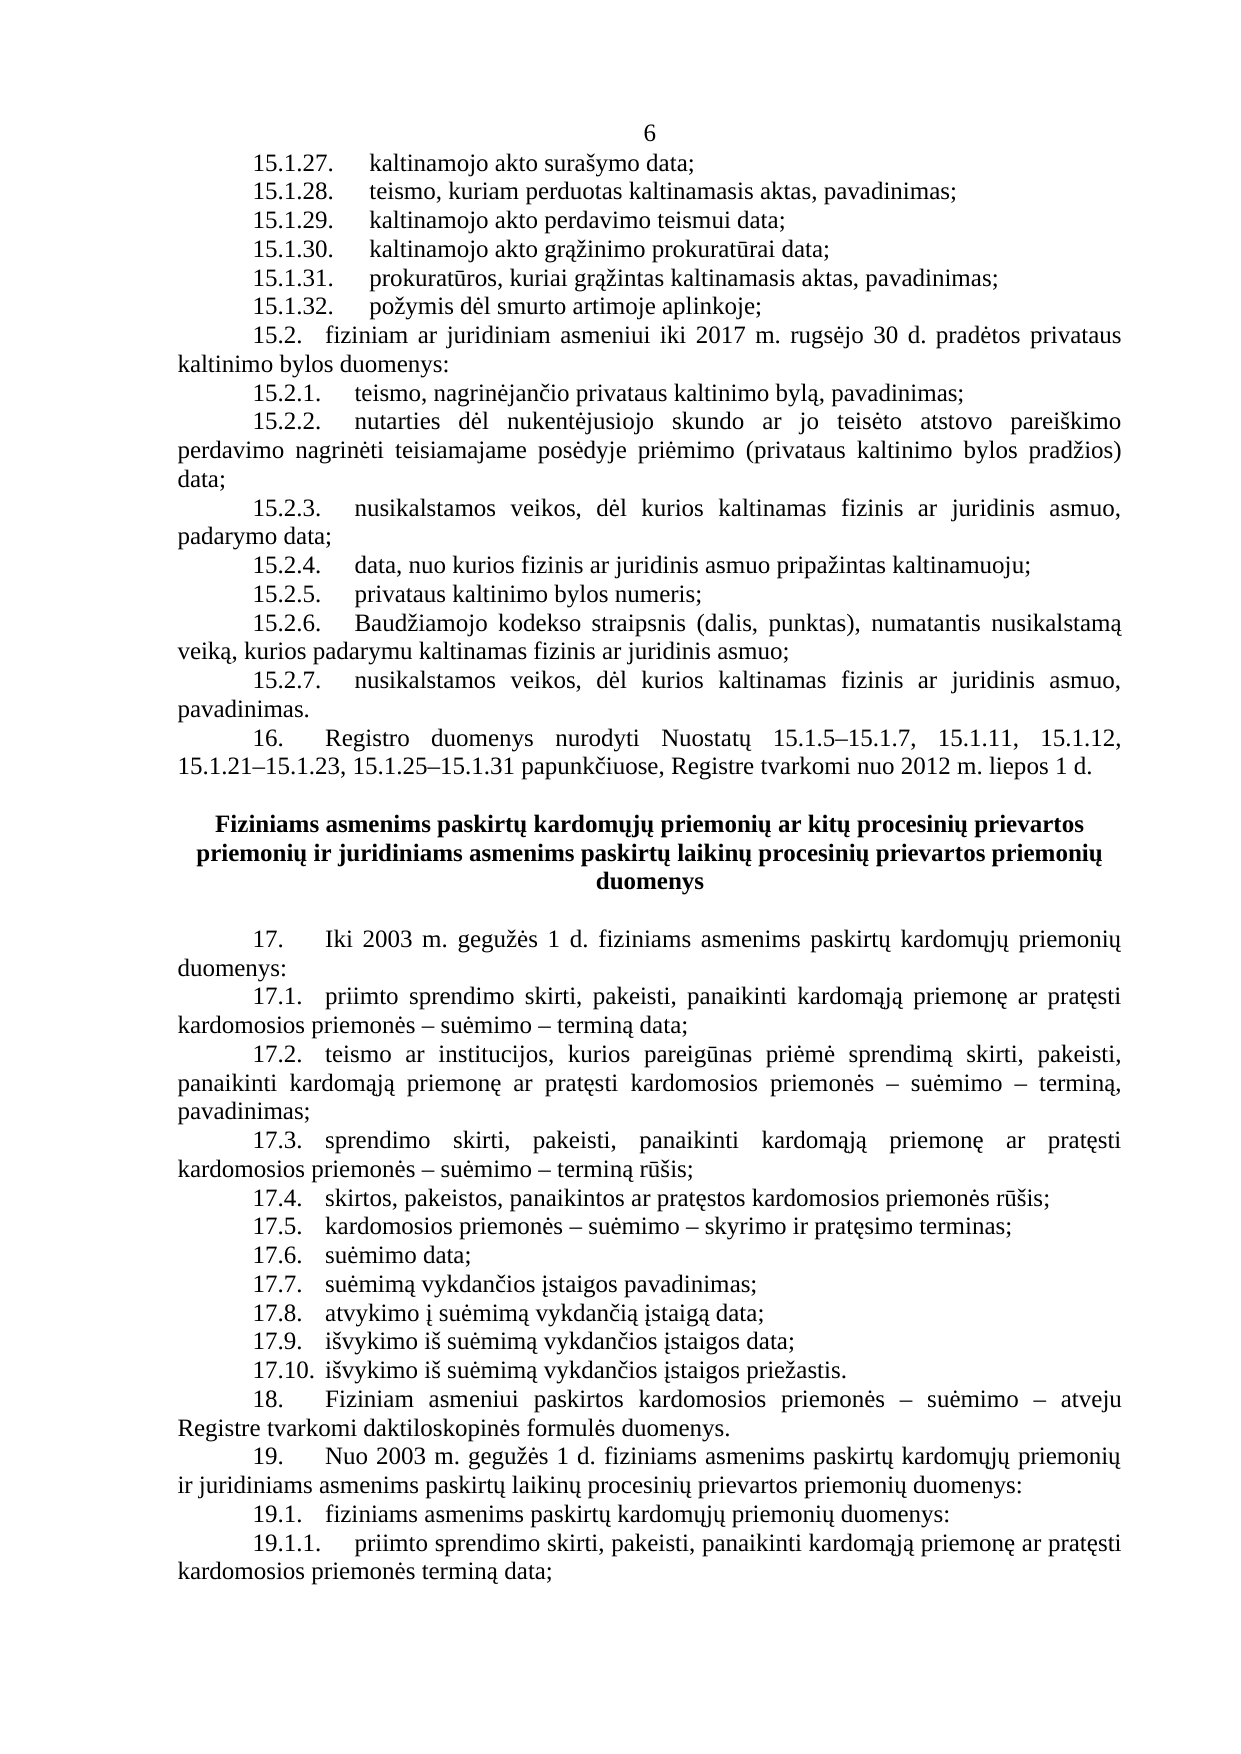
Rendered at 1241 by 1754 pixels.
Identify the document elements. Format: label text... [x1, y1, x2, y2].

text 15.1.31. prokuratūros, kuriai grąžintas kaltinamasis aktas, pavadinimas; [177, 263, 1122, 291]
text 15.2.2. nutarties dėl nukentėjusiojo skundo ar jo teisėto atstovo pareiškimo perdavimo nagrinėti teisiamajame posėdyje priėmimo (privataus kaltinimo bylos pradžios) data; [177, 406, 1122, 493]
text 17.7. suėmimą vykdančios įstaigos pavadinimas; [177, 1269, 1122, 1298]
text 15.1.29. kaltinamojo akto perdavimo teismui data; [177, 205, 1122, 234]
text 19.1. fiziniams asmenims paskirtų kardomųjų priemonių duomenys: [177, 1499, 1122, 1528]
text 19.1.1. priimto sprendimo skirti, pakeisti, panaikinti kardomąją priemonę ar pratęsti kardomosios priemonės terminą data; [177, 1528, 1122, 1585]
text 15.1.32. požymis dėl smurto artimoje aplinkoje; [177, 291, 1122, 320]
text 17.4. skirtos, pakeistos, panaikintos ar pratęstos kardomosios priemonės rūšis; [177, 1183, 1122, 1211]
text 19. Nuo 2003 m. gegužės 1 d. fiziniams asmenims paskirtų kardomųjų priemonių ir juridiniams asmenims paskirtų laikinų procesinių prievartos priemonių duomenys: [177, 1441, 1122, 1499]
text 17.3. sprendimo skirti, pakeisti, panaikinti kardomąją priemonę ar pratęsti kardomosios priemonės – suėmimo – terminą rūšis; [177, 1125, 1122, 1183]
text 17.8. atvykimo į suėmimą vykdančią įstaigą data; [177, 1298, 1122, 1326]
text 15.1.30. kaltinamojo akto grąžinimo prokuratūrai data; [177, 234, 1122, 263]
text Fiziniams asmenims paskirtų kardomųjų priemonių ar kitų procesinių prievartos priemonių ir juridiniams asmenims paskirtų laikinų procesinių prievartos priemonių duomenys [177, 809, 1122, 895]
text 15.2.3. nusikalstamos veikos, dėl kurios kaltinamas fizinis ar juridinis asmuo, padarymo data; [177, 493, 1122, 550]
text 15.1.27. kaltinamojo akto surašymo data; [177, 148, 1122, 176]
text 17.1. priimto sprendimo skirti, pakeisti, panaikinti kardomąją priemonę ar pratęsti kardomosios priemonės – suėmimo – terminą data; [177, 981, 1122, 1039]
text 17.10. išvykimo iš suėmimą vykdančios įstaigos priežastis. [177, 1355, 1122, 1384]
text 15.2.1. teismo, nagrinėjančio privataus kaltinimo bylą, pavadinimas; [177, 378, 1122, 406]
text 17.2. teismo ar institucijos, kurios pareigūnas priėmė sprendimą skirti, pakeisti, panaikinti kardomąją priemonę ar pratęsti kardomosios priemonės – suėmimo – terminą, pavadinimas; [177, 1039, 1122, 1125]
text 15.1.28. teismo, kuriam perduotas kaltinamasis aktas, pavadinimas; [177, 176, 1122, 205]
text 16. Registro duomenys nurodyti Nuostatų 15.1.5–15.1.7, 15.1.11, 15.1.12, 15.1.21–15.1.23, 15.1.25–15.1.31 papunkčiuose, Registre tvarkomi nuo 2012 m. liepos 1 d. [177, 723, 1122, 780]
text 17. Iki 2003 m. gegužės 1 d. fiziniams asmenims paskirtų kardomųjų priemonių duomenys: [177, 924, 1122, 981]
text 15.2.4. data, nuo kurios fizinis ar juridinis asmuo pripažintas kaltinamuoju; [177, 550, 1122, 579]
text 17.5. kardomosios priemonės – suėmimo – skyrimo ir pratęsimo terminas; [177, 1211, 1122, 1240]
text 17.6. suėmimo data; [177, 1240, 1122, 1269]
text 15.2.6. Baudžiamojo kodekso straipsnis (dalis, punktas), numatantis nusikalstamą veiką, kurios padarymu kaltinamas fizinis ar juridinis asmuo; [177, 608, 1122, 665]
text 15.2.5. privataus kaltinimo bylos numeris; [177, 579, 1122, 608]
text 15.2. fiziniam ar juridiniam asmeniui iki 2017 m. rugsėjo 30 d. pradėtos privataus kaltinimo bylos duomenys: [177, 320, 1122, 378]
text 17.9. išvykimo iš suėmimą vykdančios įstaigos data; [177, 1326, 1122, 1355]
text 15.2.7. nusikalstamos veikos, dėl kurios kaltinamas fizinis ar juridinis asmuo, pavadinimas. [177, 665, 1122, 723]
text 18. Fiziniam asmeniui paskirtos kardomosios priemonės – suėmimo – atveju Registre tvarkomi daktiloskopinės formulės duomenys. [177, 1384, 1122, 1441]
